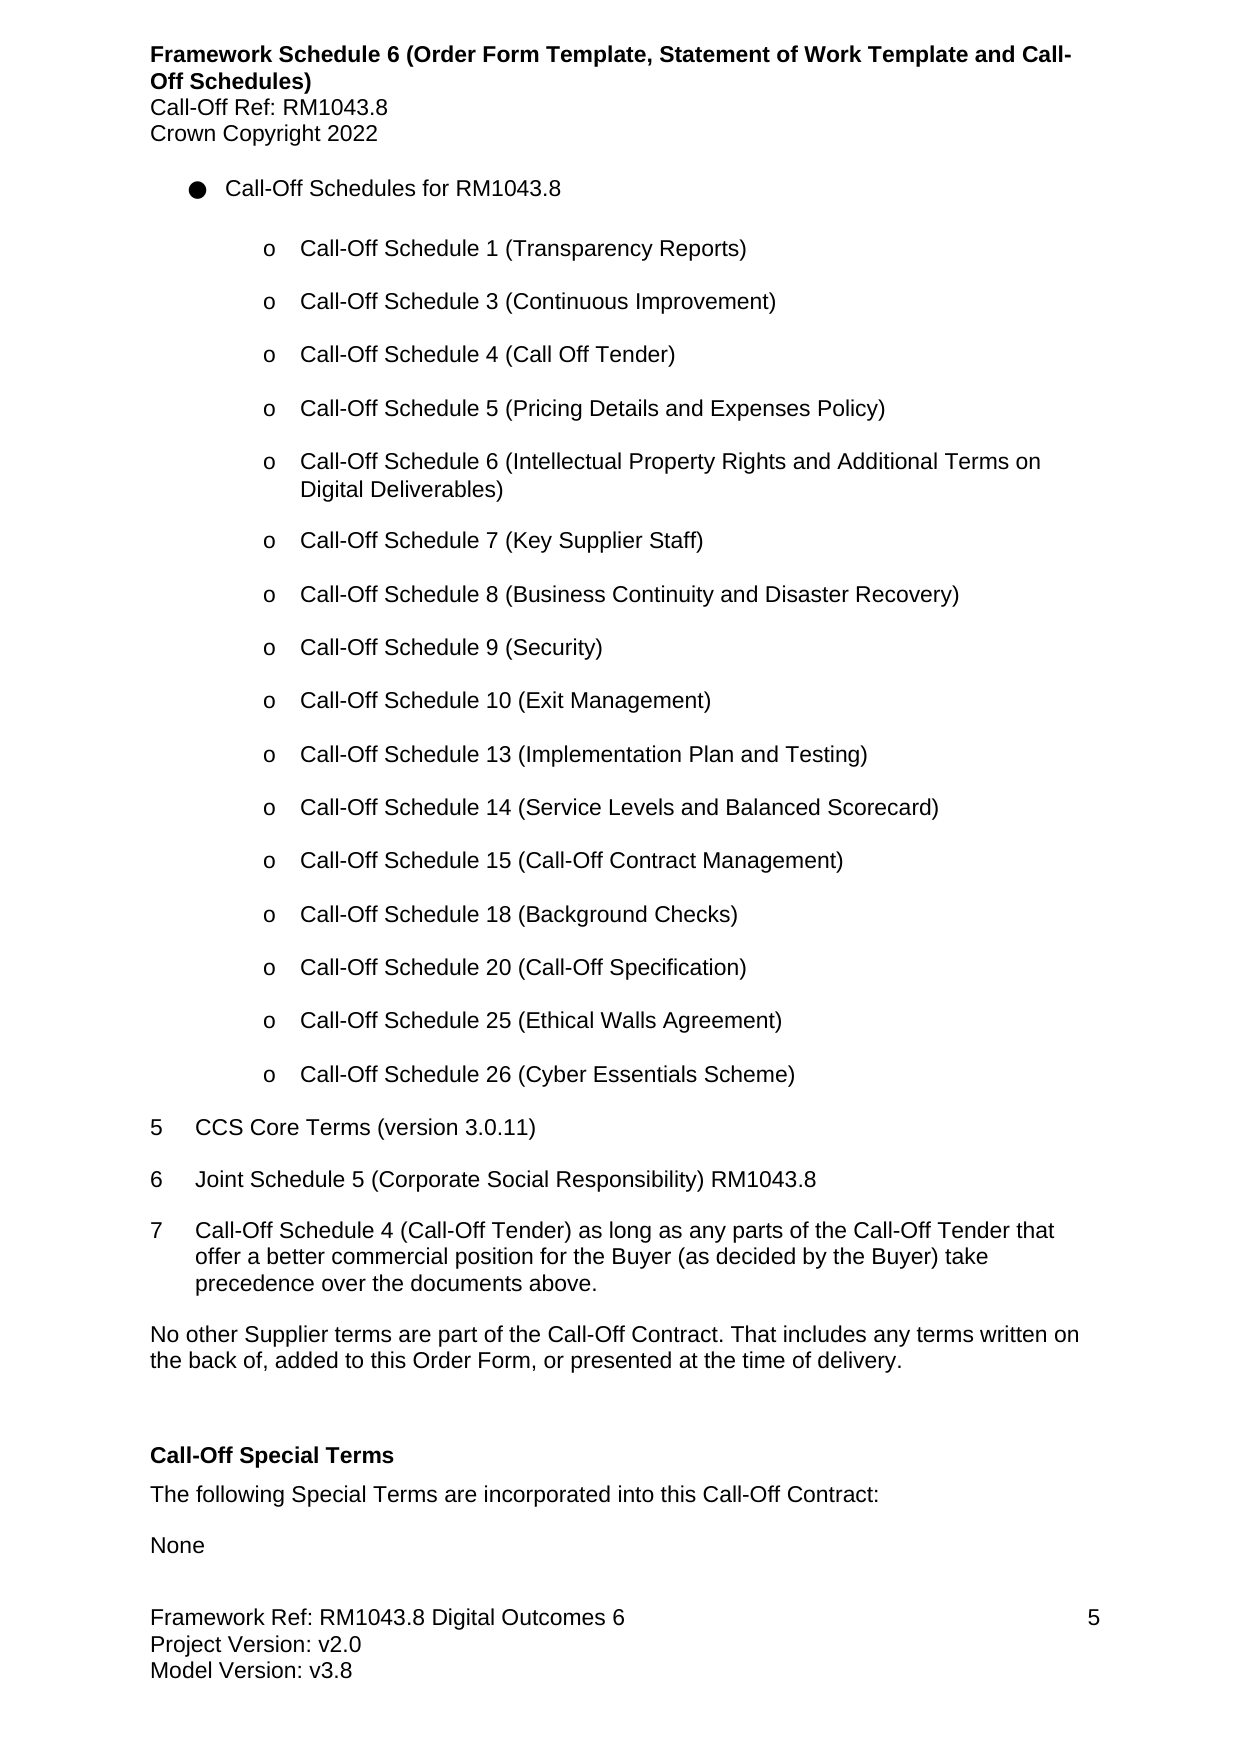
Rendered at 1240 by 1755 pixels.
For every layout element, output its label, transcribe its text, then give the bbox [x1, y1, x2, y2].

list Call-Off Schedule 18 (Background Checks) [262, 901, 1089, 929]
subtitle Call-Off Special Terms [150, 1442, 1089, 1468]
list Call-Off Schedule 4 (Call-Off Tender) as long as any parts of the Call-Off Tender that offer a better commercial position for the Buyer (as decided by the Buyer) take precedence over the documents above. [150, 1217, 1089, 1296]
text The following Special Terms are incorporated into this Call-Off Contract: [150, 1481, 1089, 1507]
list Call-Off Schedule 20 (Call-Off Specification) [262, 954, 1089, 982]
list Call-Off Schedule 14 (Service Levels and Balanced Scorecard) [262, 794, 1089, 822]
list Call-Off Schedule 25 (Ethical Walls Agreement) [262, 1007, 1089, 1036]
list Call-Off Schedule 13 (Implementation Plan and Testing) [262, 741, 1089, 769]
list Call-Off Schedule 9 (Security) [262, 634, 1089, 662]
list Call-Off Schedule 26 (Cyber Essentials Scheme) [262, 1061, 1089, 1089]
list Call-Off Schedule 7 (Key Supplier Staff) [262, 527, 1089, 556]
list Call-Off Schedule 8 (Business Continuity and Disaster Recovery) [262, 581, 1089, 609]
list Call-Off Schedule 3 (Continuous Improvement) [262, 288, 1089, 316]
text No other Supplier terms are part of the Call-Off Contract. That includes any terms written on the back of, added to this Order Form, or presented at the time of delivery. [150, 1321, 1089, 1374]
list Call-Off Schedule 5 (Pricing Details and Expenses Policy) [262, 394, 1089, 423]
list Call-Off Schedule 10 (Exit Management) [262, 687, 1089, 716]
list Call-Off Schedule 6 (Intellectual Property Rights and Additional Terms on Digital Deliverables) [262, 448, 1089, 502]
list Joint Schedule 5 (Corporate Social Responsibility) RM1043.8 [150, 1166, 1089, 1192]
list Call-Off Schedule 15 (Call-Off Contract Management) [262, 847, 1089, 876]
list Call-Off Schedule 1 (Transparency Reports) [262, 234, 1089, 263]
list Call-Off Schedule 4 (Call Off Tender) [262, 341, 1089, 369]
list Call-Off Schedules for RM1043.8 [187, 162, 1089, 209]
list CCS Core Terms (version 3.0.11) [150, 1114, 1089, 1141]
text None [150, 1532, 1089, 1558]
